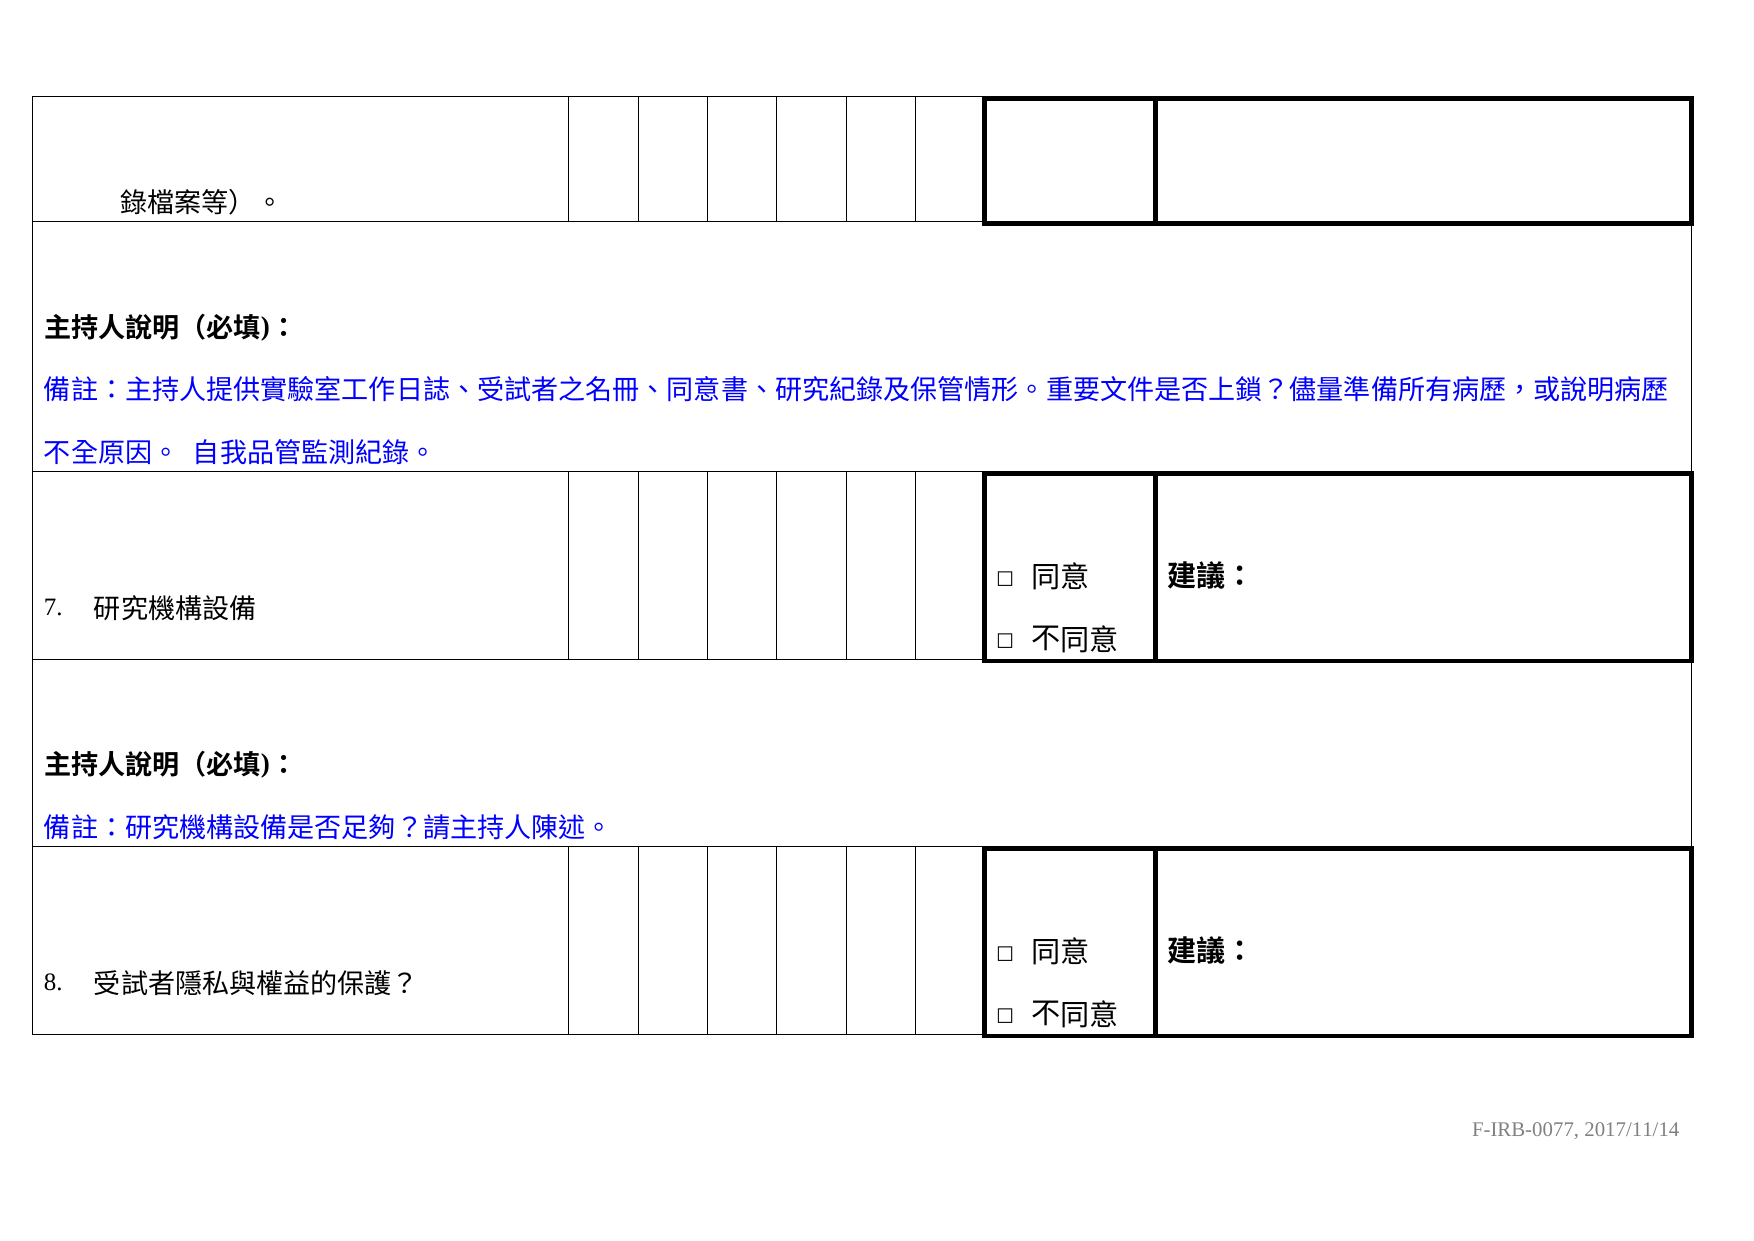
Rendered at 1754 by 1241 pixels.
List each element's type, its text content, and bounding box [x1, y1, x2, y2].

table_cell [569, 472, 638, 658]
table_cell [708, 472, 776, 658]
table_cell [639, 97, 707, 221]
table_cell [1158, 101, 1689, 221]
table_cell 主持人說明（必填)： 備註：研究機構設備是否足夠？請主持人陳述。 [33, 660, 1691, 846]
table_cell [847, 472, 915, 658]
table_cell [987, 101, 1153, 221]
table_cell [569, 847, 638, 1033]
table_cell ☐ 同意 ☐ 不同意 [987, 476, 1153, 658]
table_cell [847, 847, 915, 1033]
table_cell [916, 847, 982, 1033]
table_cell [777, 472, 846, 658]
table_cell 建議： [1158, 476, 1689, 658]
table_cell 研究機構設備 [33, 472, 568, 658]
table_cell [708, 847, 776, 1033]
table_cell [1692, 659, 1721, 846]
table_cell [1694, 471, 1721, 658]
table_cell 錄檔案等）。 [33, 97, 568, 221]
table_cell [777, 97, 846, 221]
table_cell [639, 472, 707, 658]
table_cell [777, 847, 846, 1033]
table_cell [708, 97, 776, 221]
table_cell [1692, 221, 1721, 471]
table_cell [847, 97, 915, 221]
table_cell [1694, 96, 1721, 221]
table_cell [916, 472, 982, 658]
table_cell [639, 847, 707, 1033]
table_cell 建議： [1158, 851, 1689, 1033]
table_cell 主持人說明（必填)： 備註：主持人提供實驗室工作日誌、受試者之名冊、同意書、研究紀錄及保管情形。重要文件是否上鎖？儘量準備所有病歷，或說明病歷不全原因。 自我品管監測紀錄。 [33, 222, 1691, 471]
table_cell [569, 97, 638, 221]
table_cell 受試者隱私與權益的保護？ [33, 847, 568, 1033]
table_cell ☐ 同意 ☐ 不同意 [987, 851, 1153, 1033]
table_cell [1694, 846, 1721, 1033]
table_cell [916, 97, 982, 221]
